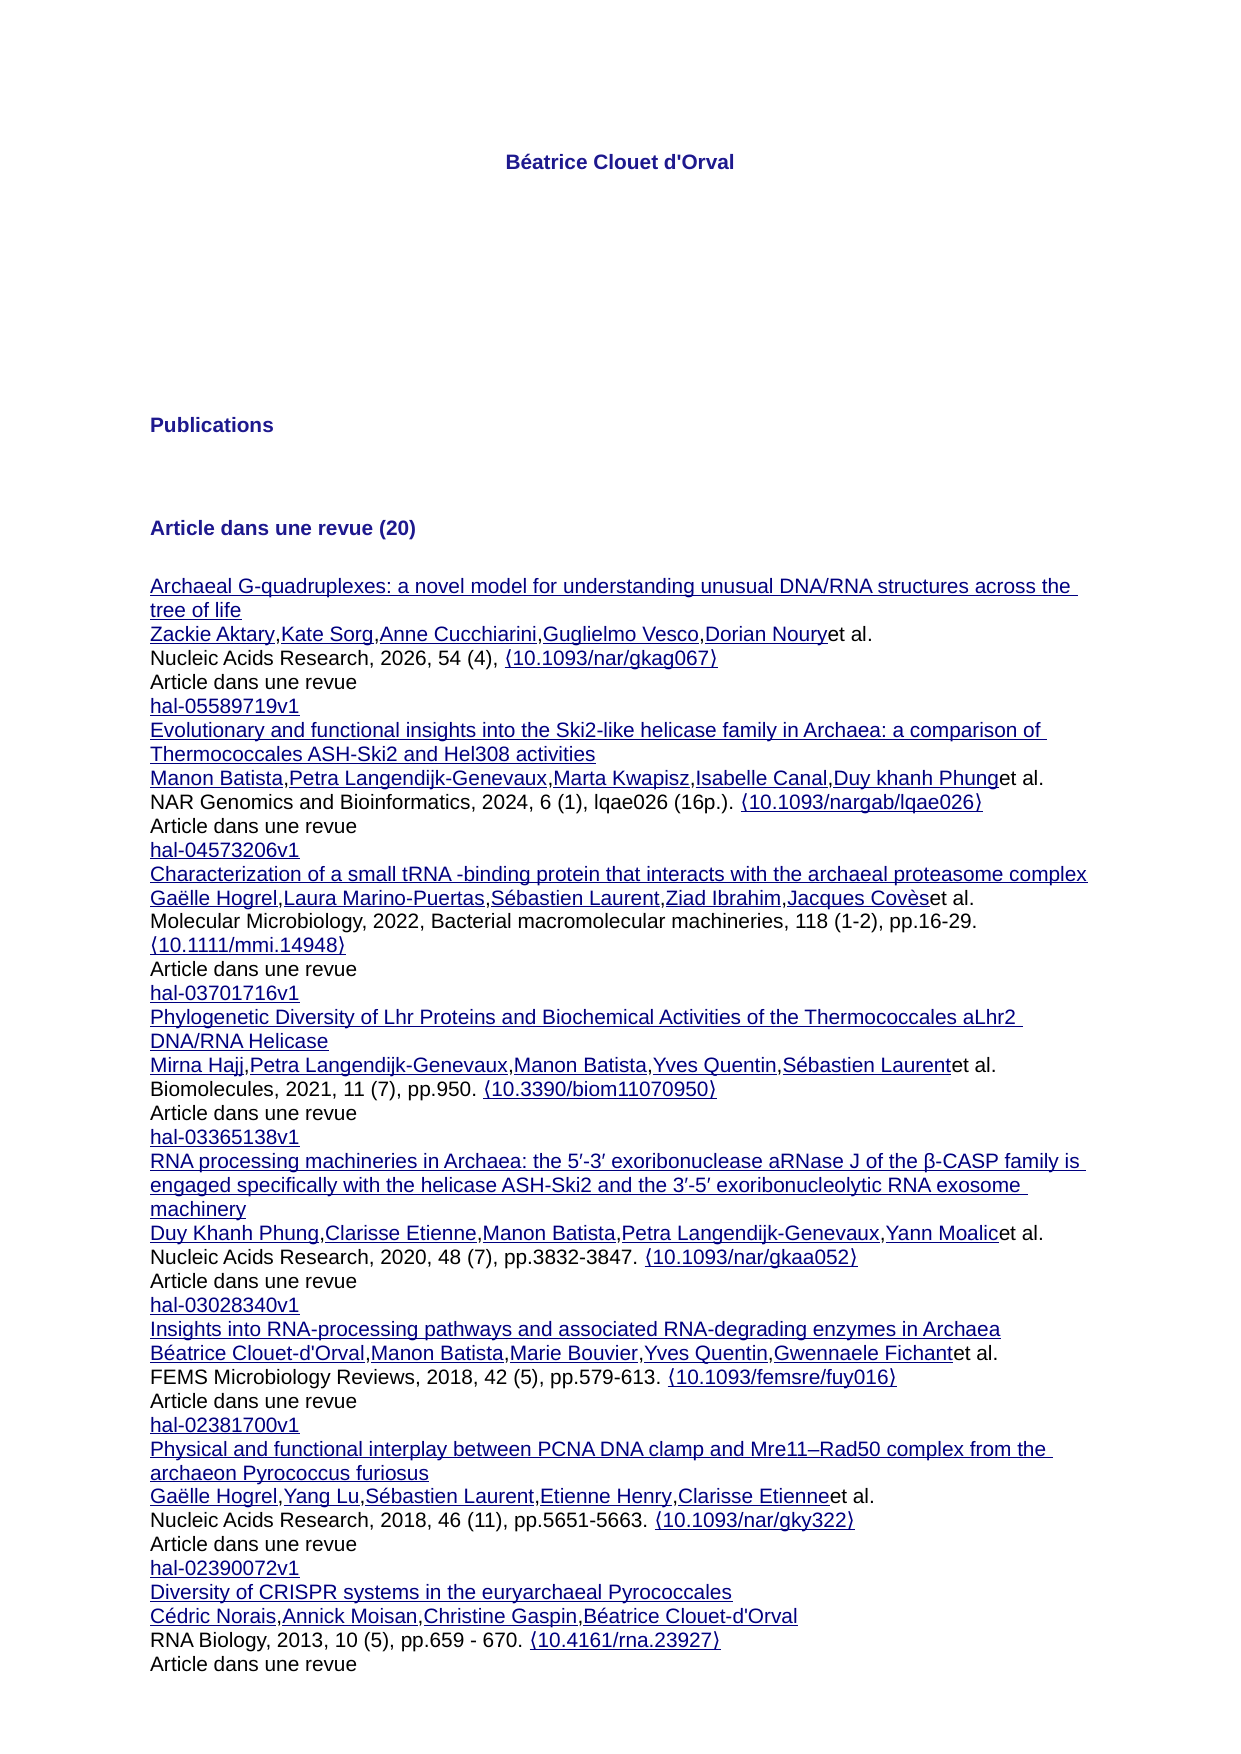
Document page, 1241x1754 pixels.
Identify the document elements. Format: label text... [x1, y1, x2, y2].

table_cell Evolutionary and functional insights into the Ski2-like helicase family in Archaea: a comparison of Thermococcales ASH-Ski2 and Hel308 activities Manon Batista,Petra Langendijk-Genevaux,Marta Kwapisz,Isabelle Canal,Duy khanh Phunget al. NAR Genomics and Bioinformatics, 2024, 6 (1), lqae026 (16p.). ⟨10.1093/nargab/lqae026⟩ Article dans une revue hal-04573206v1 [150, 718, 1090, 861]
table_cell Characterization of a small tRNA ‐binding protein that interacts with the archaeal proteasome complex Gaëlle Hogrel,Laura Marino-Puertas,Sébastien Laurent,Ziad Ibrahim,Jacques Covèset al. Molecular Microbiology, 2022, Bacterial macromolecular machineries, 118 (1-2), pp.16-29. ⟨10.1111/mmi.14948⟩ Article dans une revue hal-03701716v1 [150, 861, 1090, 1005]
subtitle Article dans une revue (20) [150, 516, 1090, 539]
table_header Archaeal G-quadruplexes: a novel model for understanding unusual DNA/RNA structures across the tree of life Zackie Aktary,Kate Sorg,Anne Cucchiarini,Guglielmo Vesco,Dorian Nouryet al. Nucleic Acids Research, 2026, 54 (4), ⟨10.1093/nar/gkag067⟩ Article dans une revue hal-05589719v1 [150, 574, 1090, 718]
table_cell Insights into RNA-processing pathways and associated RNA-degrading enzymes in Archaea Béatrice Clouet-d'Orval,Manon Batista,Marie Bouvier,Yves Quentin,Gwennaele Fichantet al. FEMS Microbiology Reviews, 2018, 42 (5), pp.579-613. ⟨10.1093/femsre/fuy016⟩ Article dans une revue hal-02381700v1 [150, 1317, 1090, 1436]
table_cell Physical and functional interplay between PCNA DNA clamp and Mre11–Rad50 complex from the archaeon Pyrococcus furiosus Gaëlle Hogrel,Yang Lu,Sébastien Laurent,Etienne Henry,Clarisse Etienneet al. Nucleic Acids Research, 2018, 46 (11), pp.5651-5663. ⟨10.1093/nar/gky322⟩ Article dans une revue hal-02390072v1 [150, 1436, 1090, 1580]
subtitle Béatrice Clouet d'Orval [150, 150, 1090, 174]
table_cell Phylogenetic Diversity of Lhr Proteins and Biochemical Activities of the Thermococcales aLhr2 DNA/RNA Helicase Mirna Hajj,Petra Langendijk-Genevaux,Manon Batista,Yves Quentin,Sébastien Laurentet al. Biomolecules, 2021, 11 (7), pp.950. ⟨10.3390/biom11070950⟩ Article dans une revue hal-03365138v1 [150, 1005, 1090, 1149]
table_cell Diversity of CRISPR systems in the euryarchaeal Pyrococcales Cédric Norais,Annick Moisan,Christine Gaspin,Béatrice Clouet-d'Orval RNA Biology, 2013, 10 (5), pp.659 - 670. ⟨10.4161/rna.23927⟩ Article dans une revue [150, 1580, 1090, 1676]
subtitle Publications [150, 412, 1090, 436]
table_cell RNA processing machineries in Archaea: the 5′-3′ exoribonuclease aRNase J of the β-CASP family is engaged specifically with the helicase ASH-Ski2 and the 3′-5′ exoribonucleolytic RNA exosome machinery Duy Khanh Phung,Clarisse Etienne,Manon Batista,Petra Langendijk-Genevaux,Yann Moalicet al. Nucleic Acids Research, 2020, 48 (7), pp.3832-3847. ⟨10.1093/nar/gkaa052⟩ Article dans une revue hal-03028340v1 [150, 1149, 1090, 1317]
